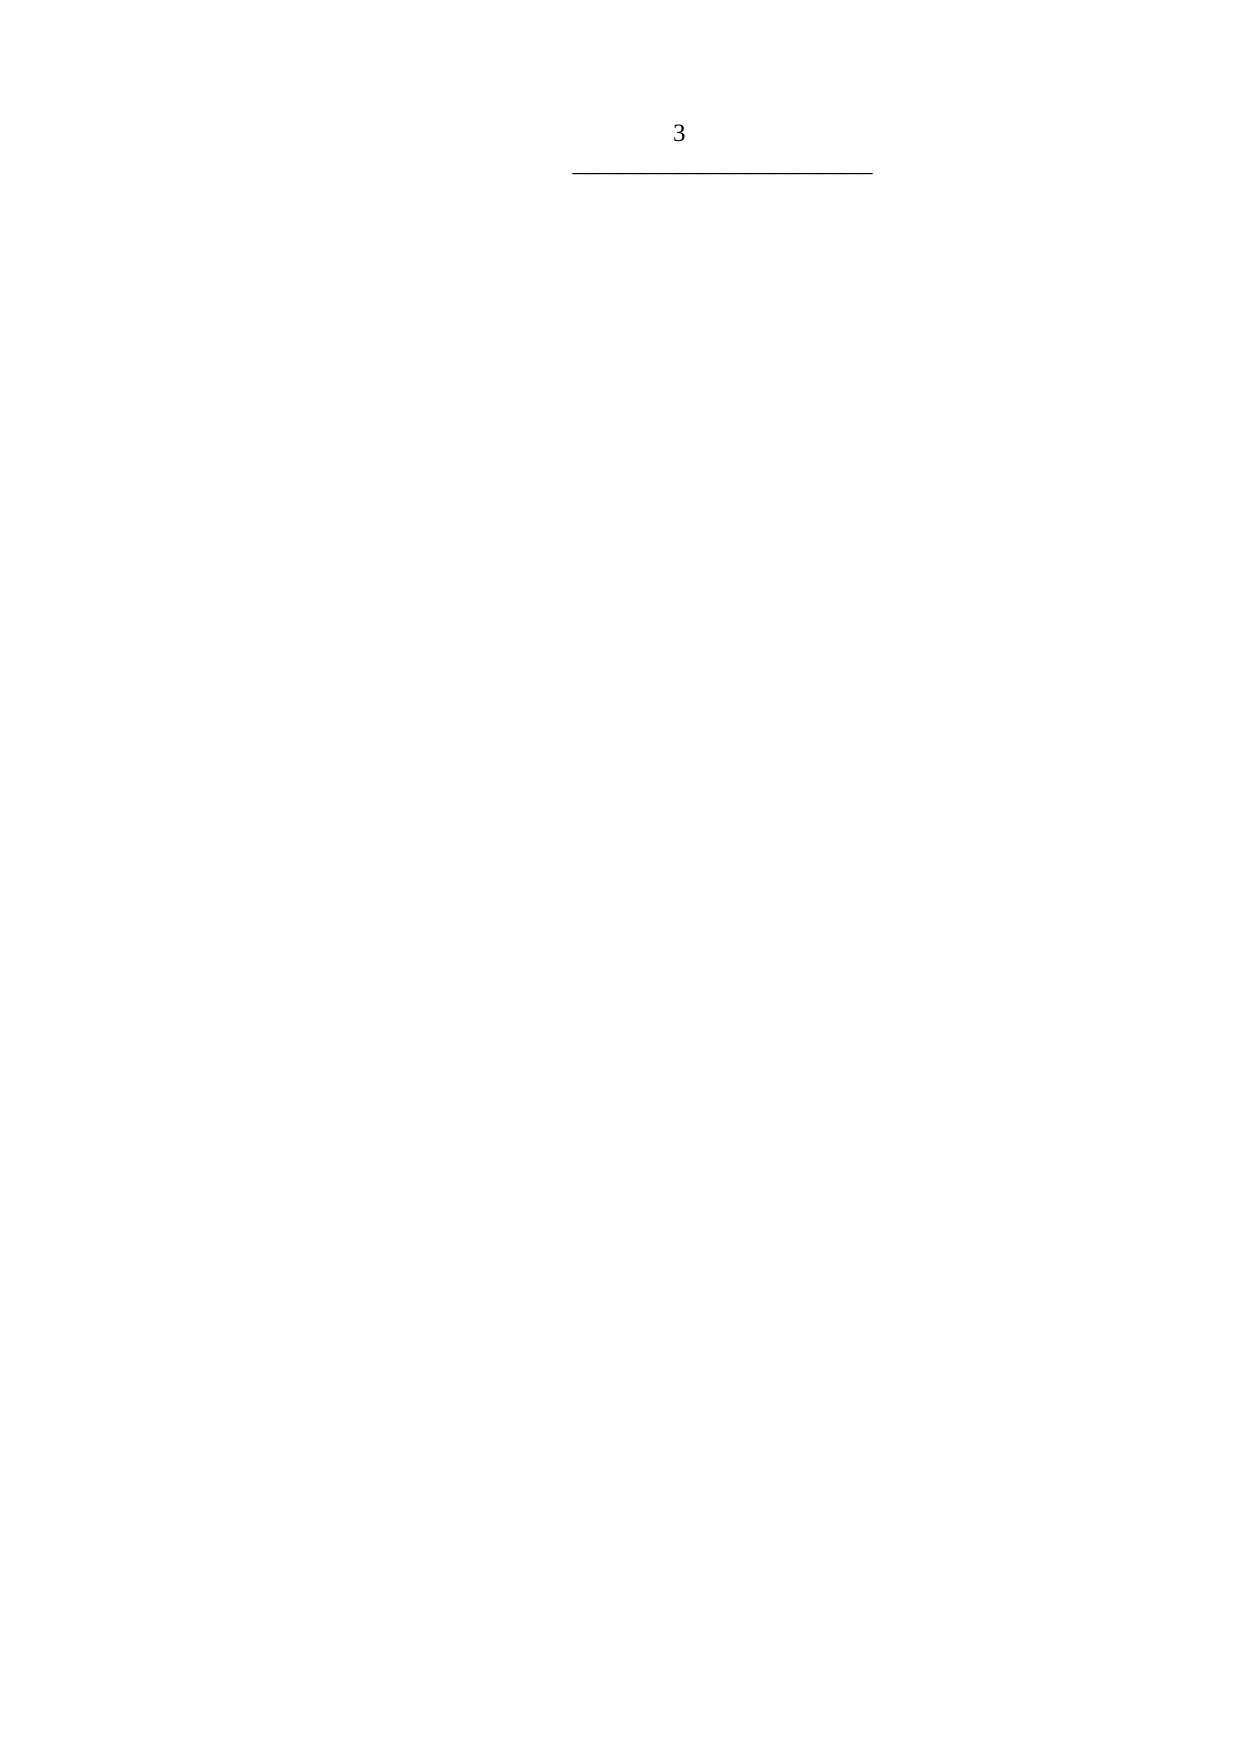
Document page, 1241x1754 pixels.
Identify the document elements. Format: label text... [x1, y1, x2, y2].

text ________________________ [177, 148, 1181, 176]
